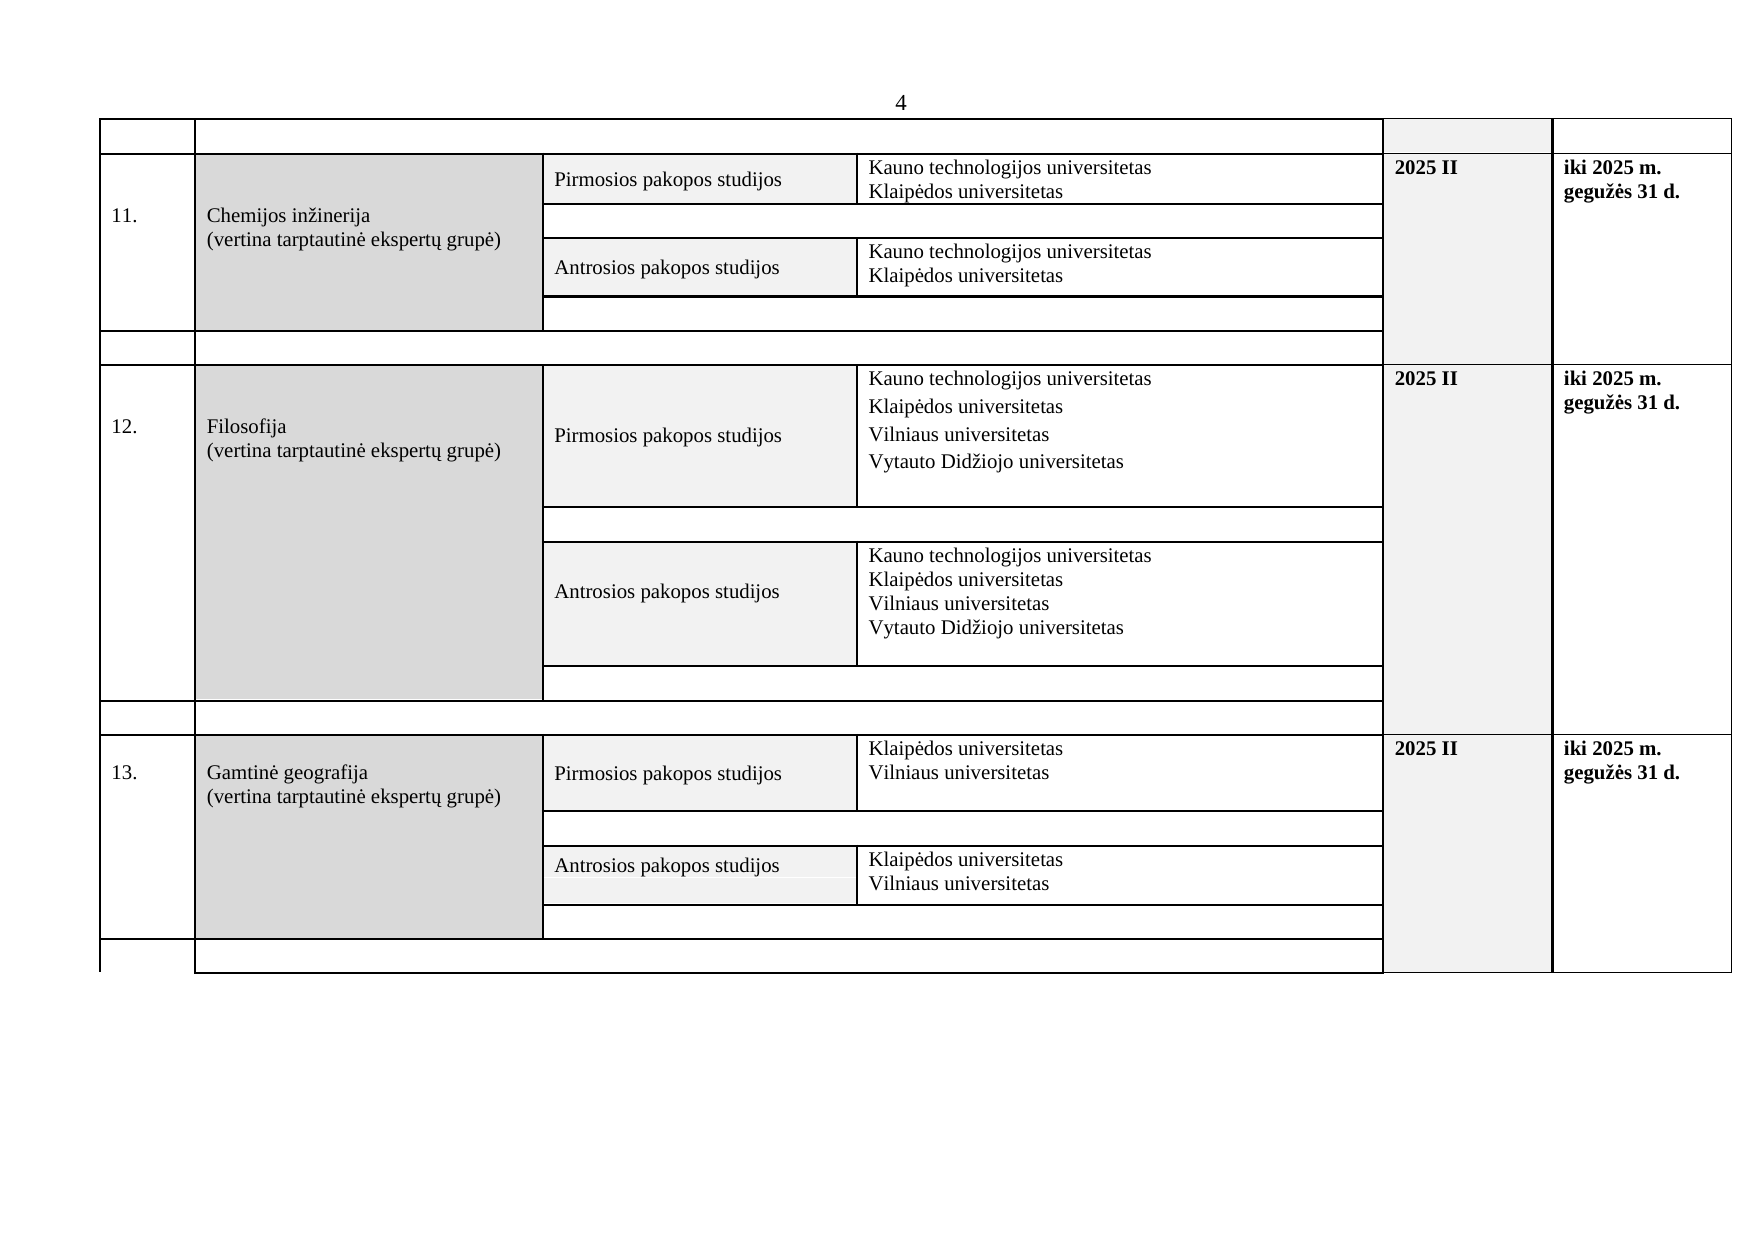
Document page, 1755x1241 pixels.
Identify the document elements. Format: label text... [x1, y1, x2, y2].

table_cell [857, 332, 1382, 364]
table_cell Kauno technologijos universitetas Klaipėdos universitetas Vilniaus universitetas Vytauto Didžiojo universitetas [858, 366, 1382, 506]
table_cell 12. [101, 366, 194, 606]
table_cell [101, 904, 194, 938]
table_cell [101, 810, 194, 844]
table_cell Antrosios pakopos studijos [544, 847, 856, 877]
table_cell [101, 878, 194, 903]
table_cell [544, 205, 1382, 237]
table_cell Pirmosios pakopos studijos [544, 366, 856, 447]
table_cell [101, 665, 194, 699]
table_cell Kauno technologijos universitetas Klaipėdos universitetas Vilniaus universitetas Vytauto Didžiojo universitetas [858, 543, 1382, 665]
table_cell [196, 120, 543, 152]
table_cell Kauno technologijos universitetas Klaipėdos universitetas [858, 155, 1382, 203]
table_cell Kauno technologijos universitetas Klaipėdos universitetas [858, 239, 1382, 295]
table_cell [101, 784, 194, 810]
table_cell iki 2025 m. gegužės 31 d. [1554, 365, 1731, 414]
table_cell [857, 940, 1382, 972]
table_cell [857, 120, 1382, 152]
table_cell Chemijos inžinerija (vertina tarptautinė ekspertų grupė) [196, 155, 542, 330]
table_cell [1554, 414, 1731, 447]
table_cell [857, 702, 1382, 734]
table_cell 2025 II [1384, 365, 1551, 734]
table_cell Klaipėdos universitetas Vilniaus universitetas [858, 736, 1382, 810]
table_cell 13. [101, 736, 194, 784]
table_cell [544, 480, 856, 506]
table_cell [544, 878, 856, 903]
table_cell [1554, 639, 1731, 665]
table_cell [101, 845, 194, 877]
table_cell iki 2025 m. gegužės 31 d. [1554, 735, 1731, 938]
table_cell [101, 940, 194, 972]
table_cell Klaipėdos universitetas Vilniaus universitetas [858, 847, 1382, 903]
table_cell [544, 447, 856, 480]
table_cell Pirmosios pakopos studijos [544, 155, 856, 203]
table_cell [544, 667, 1382, 699]
table_cell [196, 940, 857, 972]
table_cell [1554, 506, 1731, 541]
table_cell 2025 II [1384, 154, 1551, 364]
table_cell [543, 702, 857, 734]
table_cell [544, 906, 1382, 938]
table_cell [1384, 119, 1551, 152]
table_cell [544, 298, 1382, 330]
table_cell [101, 332, 194, 364]
table_cell [1554, 665, 1731, 699]
table_cell [1554, 573, 1731, 606]
table_cell iki 2025 m. gegužės 31 d. [1554, 154, 1731, 364]
table_cell Pirmosios pakopos studijos [544, 736, 856, 810]
table_cell [544, 508, 1382, 541]
table_cell [543, 120, 857, 152]
table_cell Filosofija (vertina tarptautinė ekspertų grupė) [196, 366, 542, 699]
table_cell Antrosios pakopos studijos [544, 543, 856, 639]
table_cell [544, 812, 1382, 844]
table_cell [1554, 480, 1731, 506]
table_cell [1554, 700, 1731, 734]
table_cell Antrosios pakopos studijos [544, 239, 856, 295]
table_cell [101, 639, 194, 665]
table_cell [101, 702, 194, 734]
table_cell [196, 702, 543, 734]
table_cell [1554, 541, 1731, 573]
table_cell [1554, 938, 1731, 972]
table_cell [101, 120, 194, 152]
table_cell 2025 II [1384, 735, 1551, 972]
table_cell 11. [101, 155, 194, 330]
table_cell [544, 639, 856, 665]
table_cell [101, 606, 194, 639]
table_cell [196, 332, 857, 364]
table_cell [1554, 447, 1731, 480]
table_cell [1554, 606, 1731, 639]
table_cell [1554, 119, 1731, 152]
table_cell Gamtinė geografija (vertina tarptautinė ekspertų grupė) [196, 736, 542, 938]
